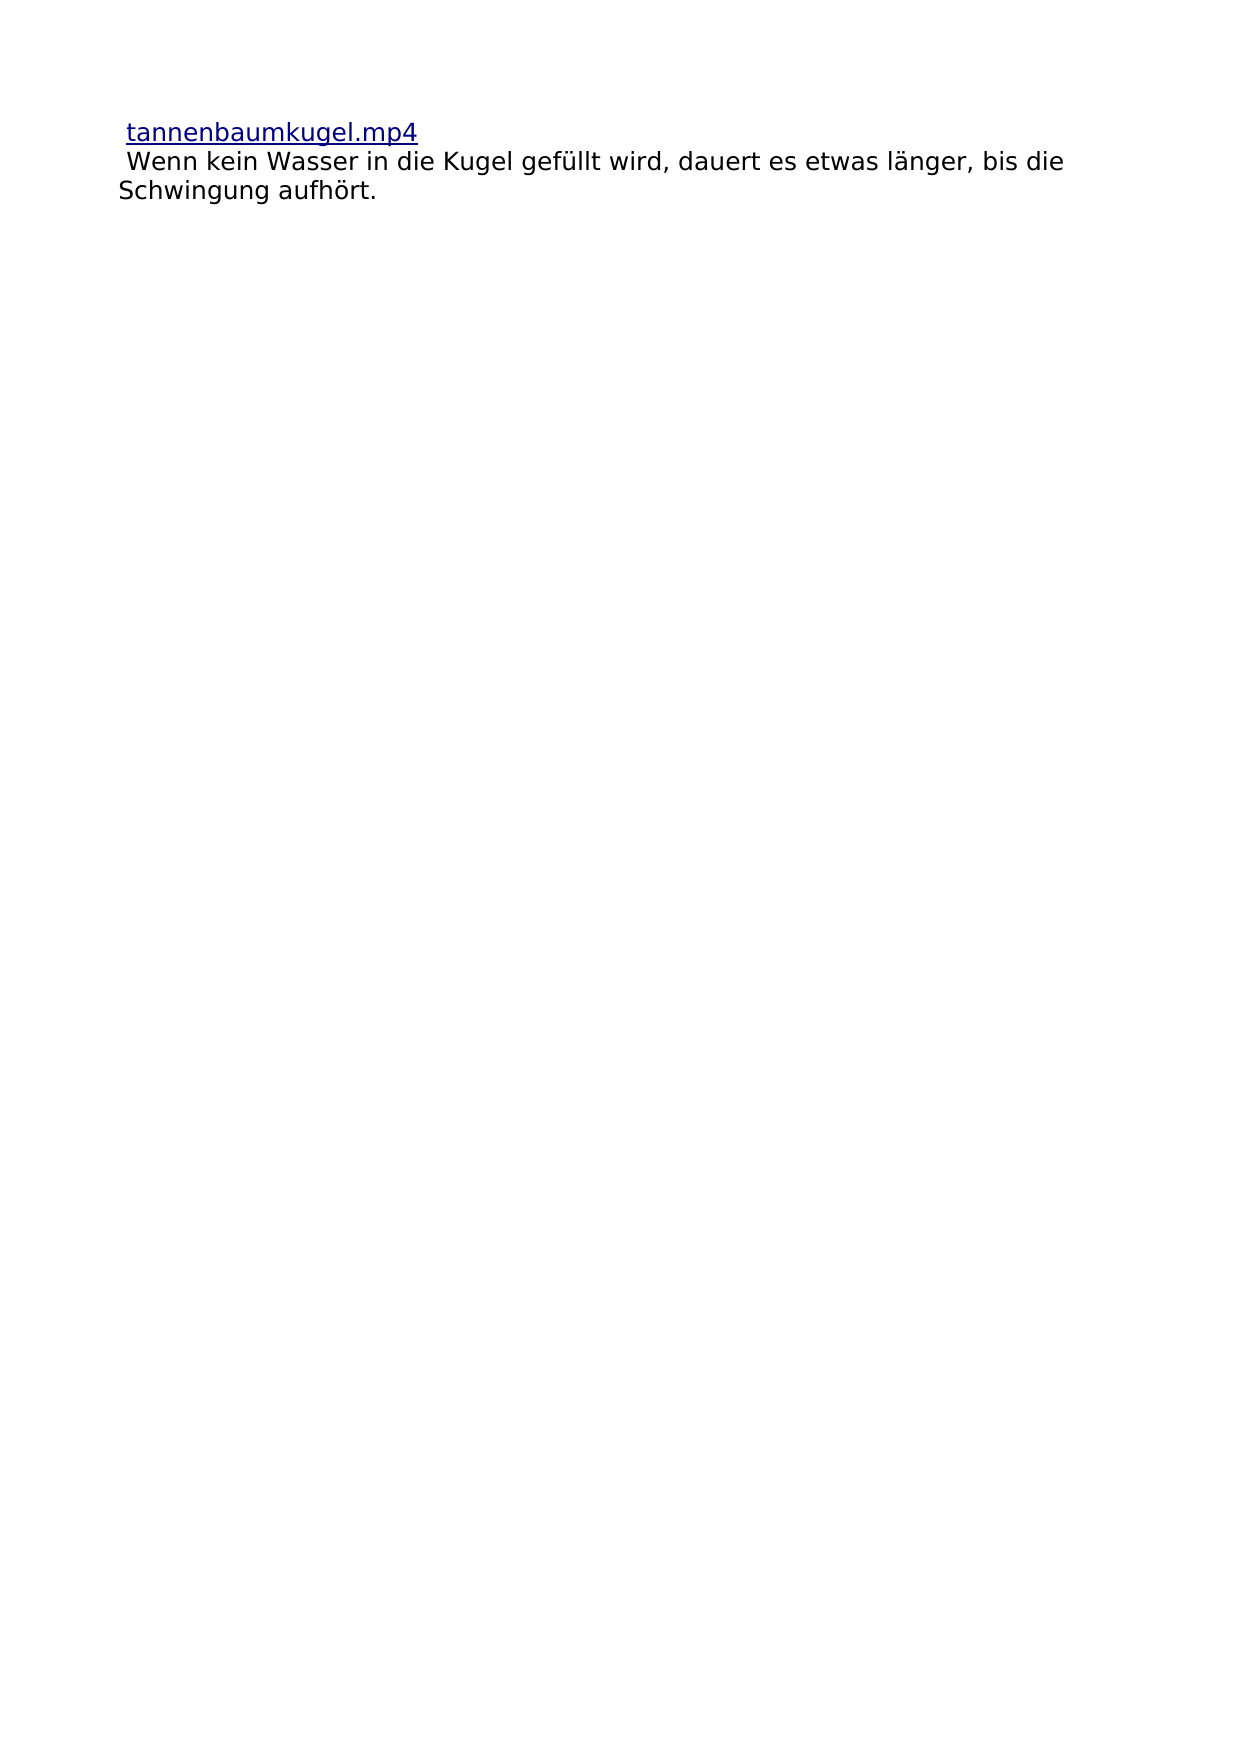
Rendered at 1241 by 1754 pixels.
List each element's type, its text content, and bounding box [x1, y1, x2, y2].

text tannenbaumkugel.mp4 Wenn kein Wasser in die Kugel gefüllt wird, dauert es etwas länger, bis die Schwingung aufhört. [118, 118, 1122, 206]
